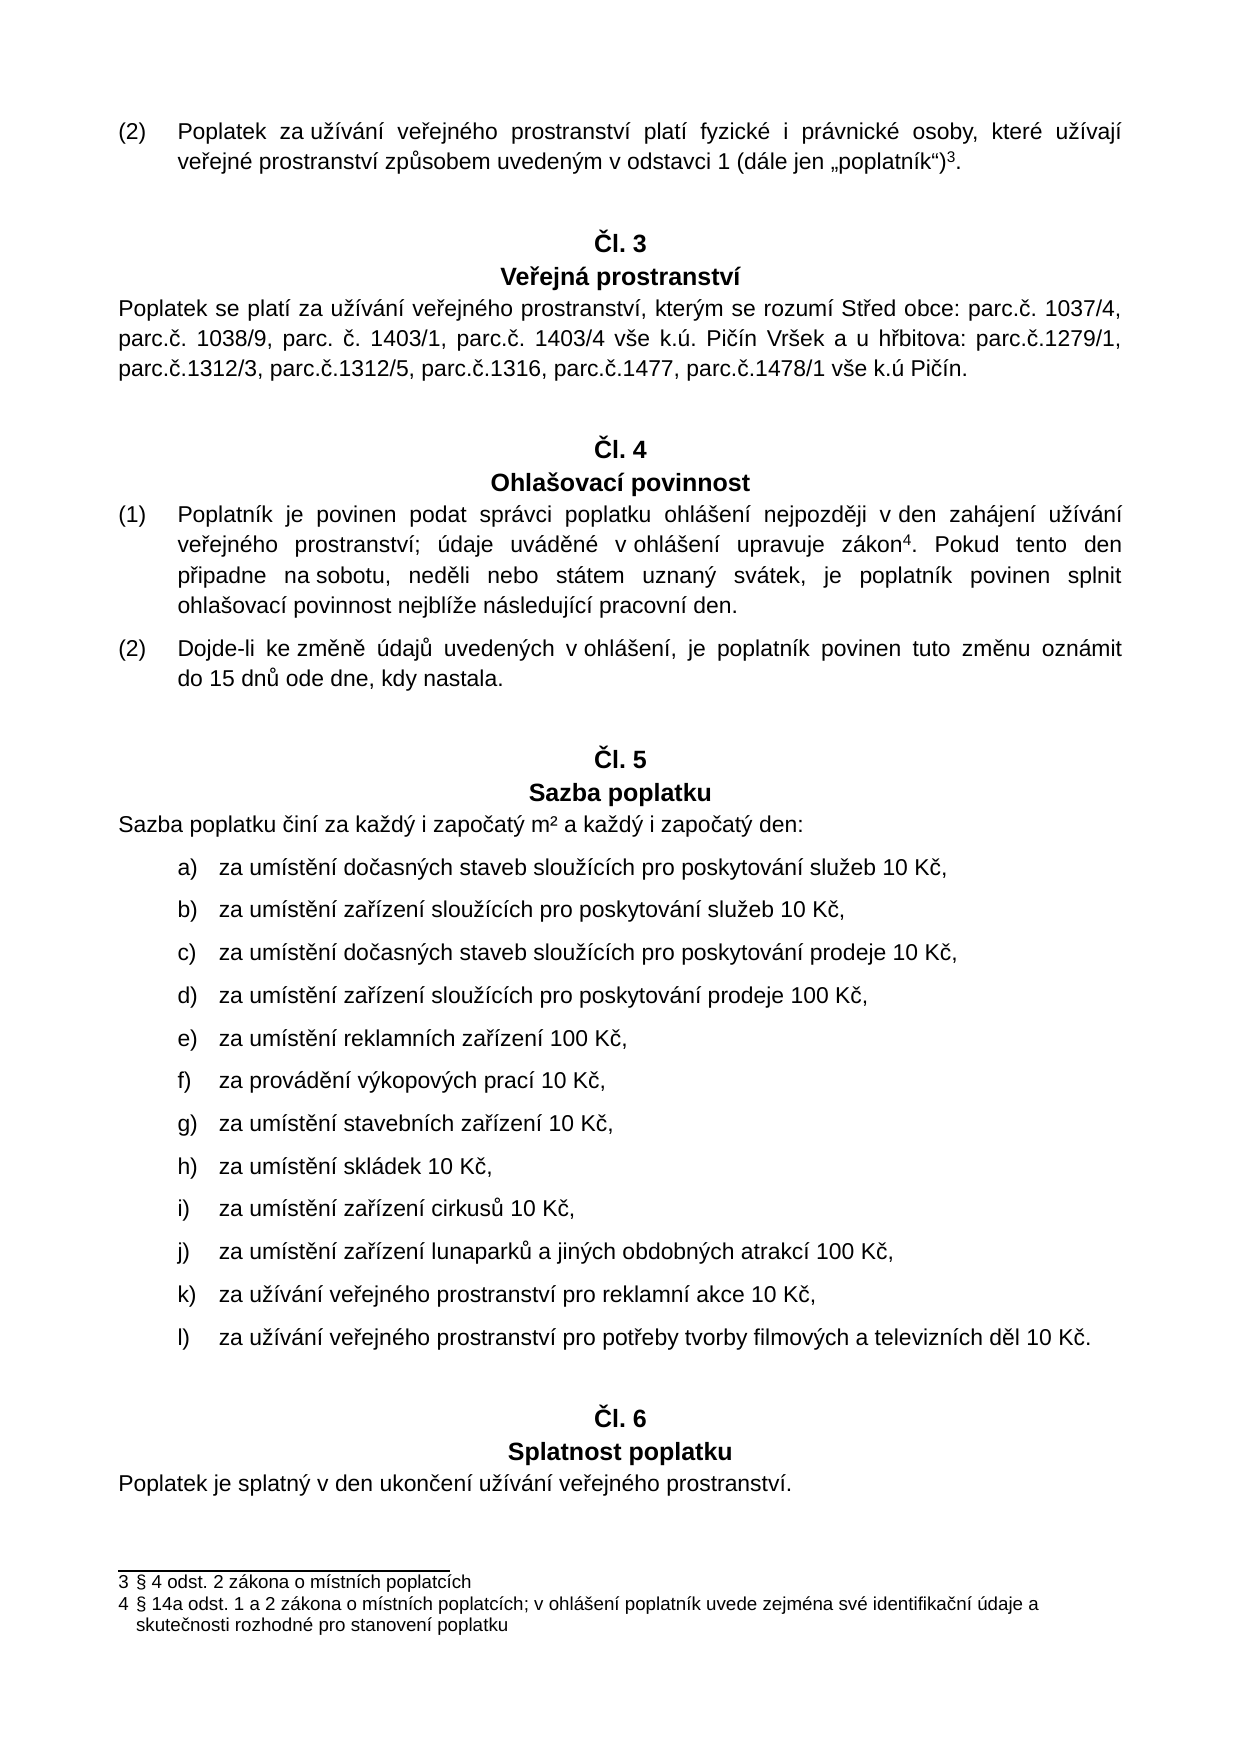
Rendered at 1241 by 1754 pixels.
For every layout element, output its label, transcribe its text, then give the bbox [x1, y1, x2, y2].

subtitle Čl. 3 Veřejná prostranství [118, 228, 1122, 290]
list § 14a odst. 1 a 2 zákona o místních poplatcích; v ohlášení poplatník uvede zejména své identifikační údaje a skutečnosti rozhodné pro stanovení poplatku [118, 1592, 1122, 1635]
list Dojde-li ke změně údajů uvedených v ohlášení, je poplatník povinen tuto změnu oznámit do 15 dnů ode dne, kdy nastala. [118, 634, 1122, 691]
text Poplatek je splatný v den ukončení užívání veřejného prostranství. [118, 1470, 1122, 1496]
subtitle Čl. 4 Ohlašovací povinnost [118, 435, 1122, 497]
text Poplatek se platí za užívání veřejného prostranství, kterým se rozumí Střed obce: parc.č. 1037/4, parc.č. 1038/9, parc. č. 1403/1, parc.č. 1403/4 vše k.ú. Pičín Vršek a u hřbitova: parc.č.1279/1, parc.č.1312/3, parc.č.1312/5, parc.č.1316, parc.č.1477, parc.č.1478/1 vše k.ú Pičín. [118, 294, 1122, 381]
list za umístění skládek 10 Kč, [177, 1153, 1122, 1179]
list za užívání veřejného prostranství pro reklamní akce 10 Kč, [177, 1281, 1122, 1307]
list za umístění reklamních zařízení 100 Kč, [177, 1024, 1122, 1051]
list za umístění zařízení sloužících pro poskytování služeb 10 Kč, [177, 896, 1122, 923]
list za užívání veřejného prostranství pro potřeby tvorby filmových a televizních děl 10 Kč. [177, 1323, 1122, 1350]
list Poplatník je povinen podat správci poplatku ohlášení nejpozději v den zahájení užívání veřejného prostranství; údaje uváděné v ohlášení upravuje zákon. Pokud tento den připadne na sobotu, neděli nebo státem uznaný svátek, je poplatník povinen splnit ohlašovací povinnost nejblíže následující pracovní den. [118, 501, 1122, 618]
text Sazba poplatku činí za každý i započatý m² a každý i započatý den: [118, 811, 1122, 837]
list za umístění zařízení sloužících pro poskytování prodeje 100 Kč, [177, 982, 1122, 1008]
list § 4 odst. 2 zákona o místních poplatcích [118, 1571, 1122, 1592]
list za umístění stavebních zařízení 10 Kč, [177, 1110, 1122, 1136]
list za umístění zařízení cirkusů 10 Kč, [177, 1195, 1122, 1222]
list za provádění výkopových prací 10 Kč, [177, 1067, 1122, 1094]
list za umístění zařízení lunaparků a jiných obdobných atrakcí 100 Kč, [177, 1238, 1122, 1264]
list za umístění dočasných staveb sloužících pro poskytování služeb 10 Kč, [177, 854, 1122, 880]
subtitle Čl. 5 Sazba poplatku [118, 745, 1122, 807]
subtitle Čl. 6 Splatnost poplatku [118, 1404, 1122, 1466]
list za umístění dočasných staveb sloužících pro poskytování prodeje 10 Kč, [177, 939, 1122, 966]
list Poplatek za užívání veřejného prostranství platí fyzické i právnické osoby, které užívají veřejné prostranství způsobem uvedeným v odstavci 1 (dále jen „poplatník“). [118, 118, 1122, 175]
